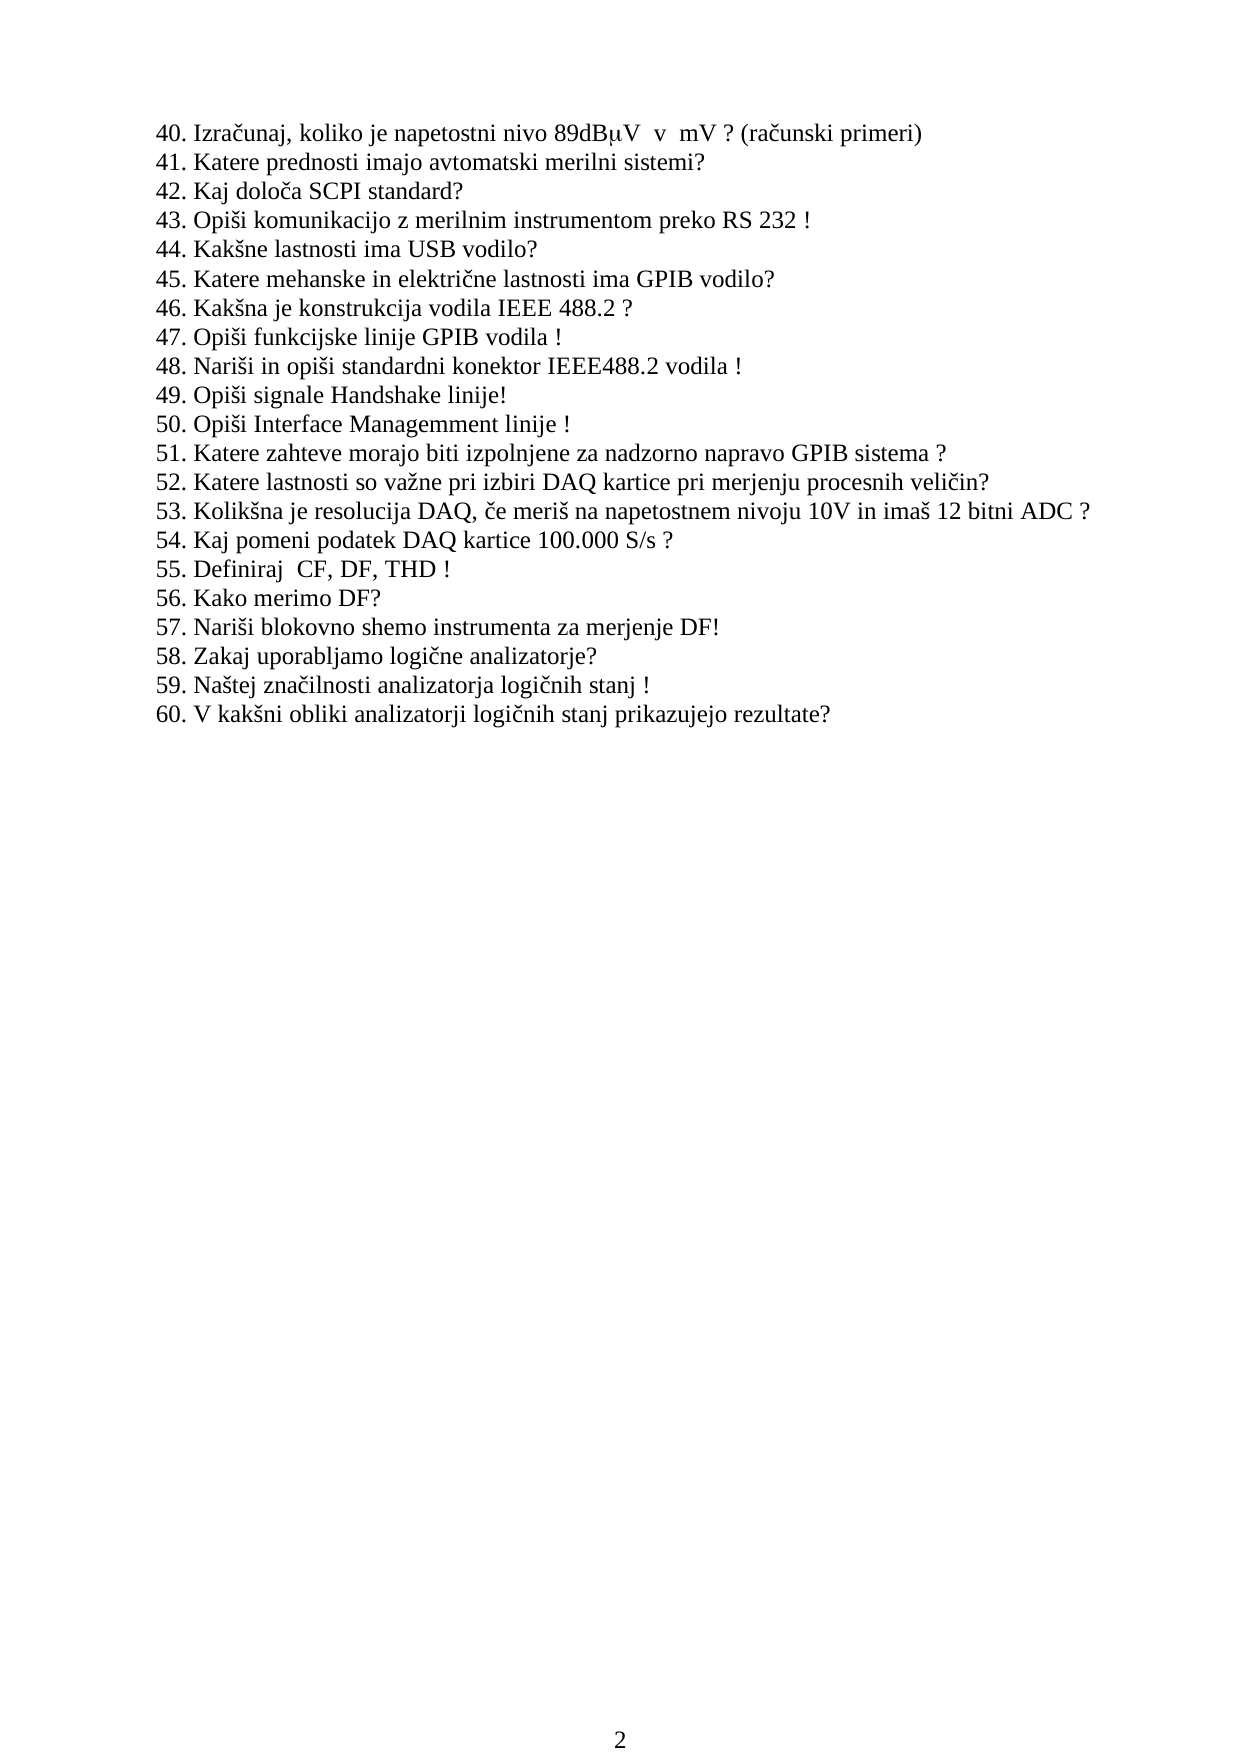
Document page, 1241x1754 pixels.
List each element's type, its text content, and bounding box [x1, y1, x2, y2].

list Nariši blokovno shemo instrumenta za merjenje DF! [156, 612, 1122, 641]
list Naštej značilnosti analizatorja logičnih stanj ! [156, 670, 1122, 699]
list Katere lastnosti so važne pri izbiri DAQ kartice pri merjenju procesnih veličin? [156, 467, 1122, 496]
list Zakaj uporabljamo logične analizatorje? [156, 641, 1122, 670]
list Opiši funkcijske linije GPIB vodila ! [156, 322, 1122, 351]
list Kako merimo DF? [156, 583, 1122, 612]
list Definiraj CF, DF, THD ! [156, 554, 1122, 583]
list Kaj pomeni podatek DAQ kartice 100.000 S/s ? [156, 525, 1122, 554]
list Opiši komunikacijo z merilnim instrumentom preko RS 232 ! [156, 205, 1122, 234]
list V kakšni obliki analizatorji logičnih stanj prikazujejo rezultate? [156, 699, 1122, 728]
list Katere prednosti imajo avtomatski merilni sistemi? [156, 147, 1122, 176]
list Kaj določa SCPI standard? [156, 176, 1122, 205]
list Kolikšna je resolucija DAQ, če meriš na napetostnem nivoju 10V in imaš 12 bitni ADC ? [156, 496, 1122, 525]
list Opiši signale Handshake linije! [156, 380, 1122, 409]
list Kakšne lastnosti ima USB vodilo? [156, 234, 1122, 263]
list Izračunaj, koliko je napetostni nivo 89dBV v mV ? (računski primeri) [156, 118, 1122, 147]
list Katere zahteve morajo biti izpolnjene za nadzorno napravo GPIB sistema ? [156, 438, 1122, 467]
list Nariši in opiši standardni konektor IEEE488.2 vodila ! [156, 351, 1122, 380]
list Kakšna je konstrukcija vodila IEEE 488.2 ? [156, 292, 1122, 322]
list Opiši Interface Managemment linije ! [156, 409, 1122, 438]
list Katere mehanske in električne lastnosti ima GPIB vodilo? [156, 263, 1122, 292]
